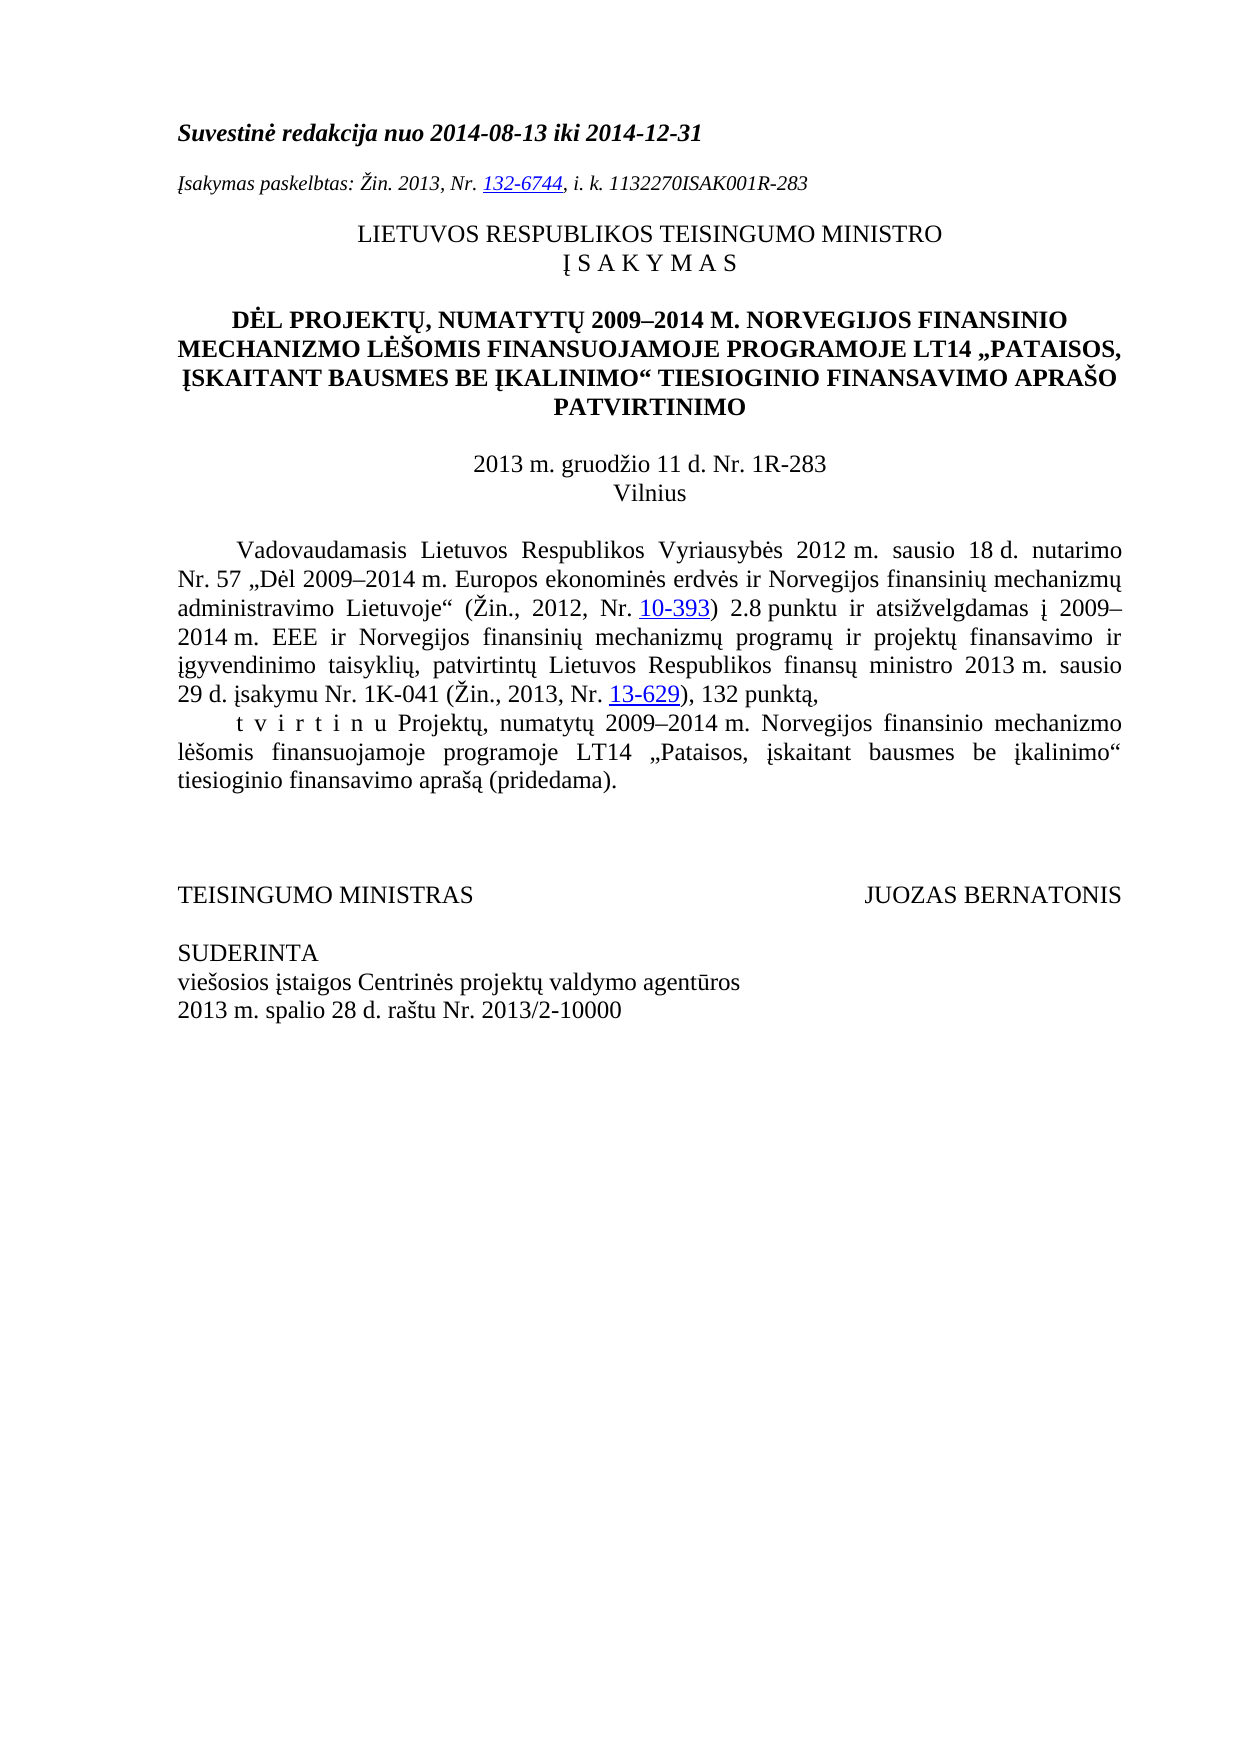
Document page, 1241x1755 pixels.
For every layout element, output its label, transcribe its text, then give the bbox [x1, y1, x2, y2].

text Suvestinė redakcija nuo 2014-08-13 iki 2014-12-31 [177, 118, 1122, 147]
text viešosios įstaigos Centrinės projektų valdymo agentūros [177, 967, 1122, 995]
text Vadovaudamasis Lietuvos Respublikos Vyriausybės 2012 m. sausio 18 d. nutarimo Nr. 57 „Dėl 2009–2014 m. Europos ekonominės erdvės ir Norvegijos finansinių mechanizmų administravimo Lietuvoje“ (Žin., 2012, Nr. 10-393) 2.8 punktu ir atsižvelgdamas į 2009–2014 m. EEE ir Norvegijos finansinių mechanizmų programų ir projektų finansavimo ir įgyvendinimo taisyklių, patvirtintų Lietuvos Respublikos finansų ministro 2013 m. sausio 29 d. įsakymu Nr. 1K-041 (Žin., 2013, Nr. 13-629), 132 punktą, [177, 535, 1122, 708]
text LIETUVOS RESPUBLIKOS TEISINGUMO MINISTRO [177, 219, 1122, 248]
text SUDERINTA [177, 938, 1122, 967]
text DĖL PROJEKTŲ, NUMATYTŲ 2009–2014 m. NORVEGIJOS FINANSINIO MECHANIZMO LĖŠOMIS FINANSUOJAMOJE PROGRAMOJE LT14 „PATAISOS, ĮSKAITANT BAUSMES BE ĮKALINIMO“ TIESIOGINIO FINANSAVIMO APRAŠO PATVIRTINIMO [177, 305, 1122, 420]
text Teisingumo ministras Juozas Bernatonis [177, 880, 1122, 909]
text 2013 m. gruodžio 11 d. Nr. 1R-283 [177, 449, 1122, 478]
text t v i r t i n u Projektų, numatytų 2009–2014 m. Norvegijos finansinio mechanizmo lėšomis finansuojamoje programoje LT14 „Pataisos, įskaitant bausmes be įkalinimo“ tiesioginio finansavimo aprašą (pridedama). [177, 708, 1122, 794]
text Įsakymas paskelbtas: Žin. 2013, Nr. 132-6744, i. k. 1132270ISAK001R-283 [177, 171, 1122, 195]
text Į S A K Y M A S [177, 248, 1122, 277]
text 2013 m. spalio 28 d. raštu Nr. 2013/2-10000 [177, 995, 1122, 1024]
text Vilnius [177, 478, 1122, 507]
